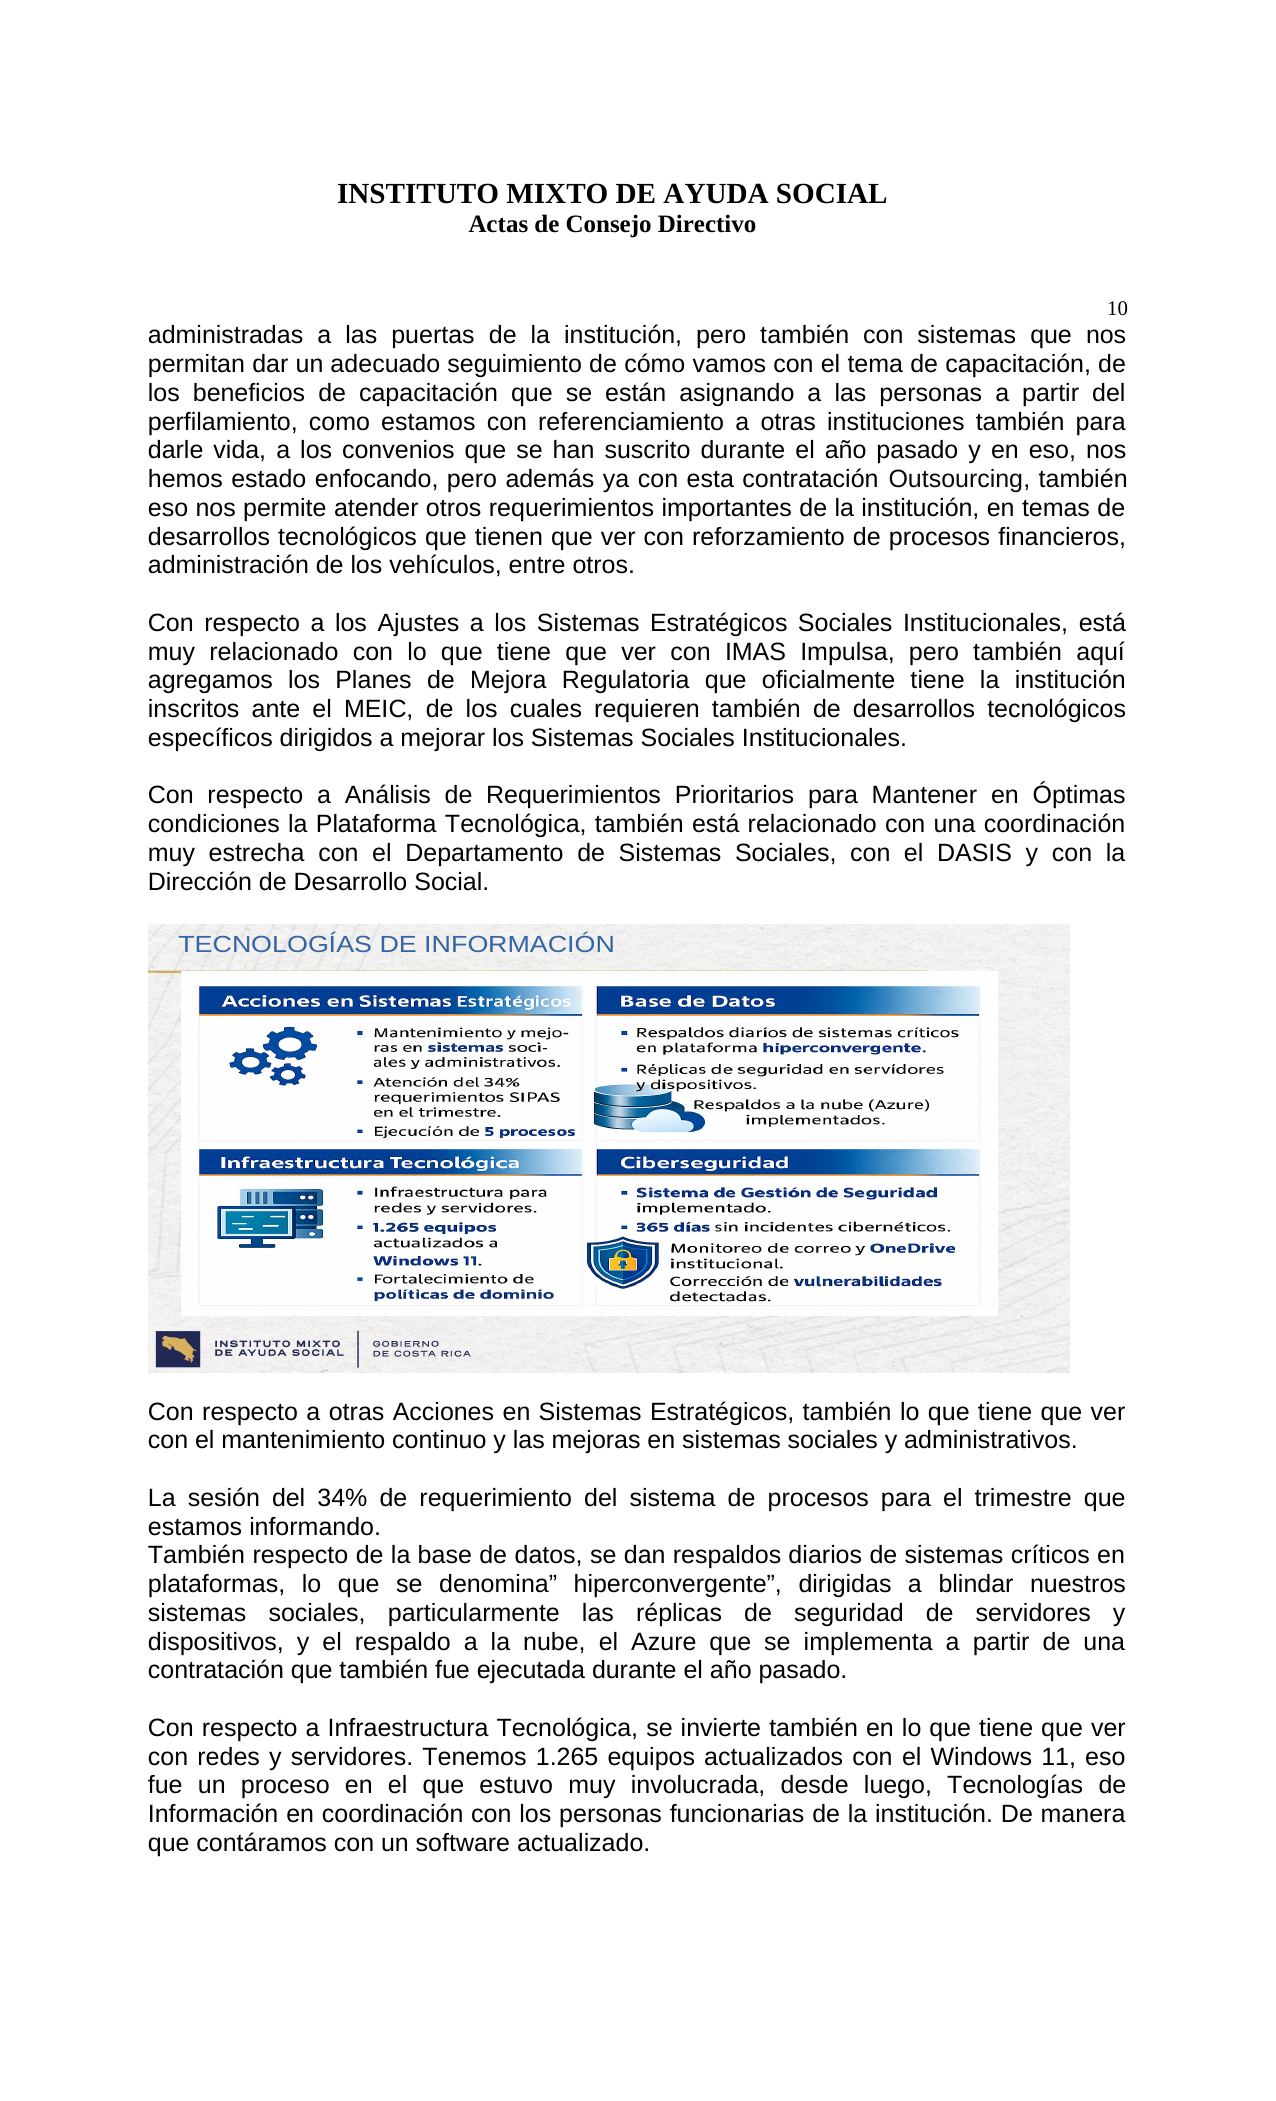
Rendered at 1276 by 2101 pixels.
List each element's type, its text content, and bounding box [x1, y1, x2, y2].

text También respecto de la base de datos, se dan respaldos diarios de sistemas críticos en plataformas, lo que se denomina” hiperconvergente”, dirigidas a blindar nuestros sistemas sociales, particularmente las réplicas de seguridad de servidores y dispositivos, y el respaldo a la nube, el Azure que se implementa a partir de una contratación que también fue ejecutada durante el año pasado. [148, 1540, 1127, 1684]
text Con respecto a Análisis de Requerimientos Prioritarios para Mantener en Óptimas condiciones la Plataforma Tecnológica, también está relacionado con una coordinación muy estrecha con el Departamento de Sistemas Sociales, con el DASIS y con la Dirección de Desarrollo Social. [148, 752, 1127, 895]
text Con respecto a Infraestructura Tecnológica, se invierte también en lo que tiene que ver con redes y servidores. Tenemos 1.265 equipos actualizados con el Windows 11, eso fue un proceso en el que estuvo muy involucrada, desde luego, Tecnologías de Información en coordinación con los personas funcionarias de la institución. De manera que contáramos con un software actualizado. [148, 1713, 1127, 1856]
text Con respecto a otras Acciones en Sistemas Estratégicos, también lo que tiene que ver con el mantenimiento continuo y las mejoras en sistemas sociales y administrativos. [148, 1396, 1127, 1454]
text La sesión del 34% de requerimiento del sistema de procesos para el trimestre que estamos informando. [148, 1483, 1127, 1540]
text administradas a las puertas de la institución, pero también con sistemas que nos permitan dar un adecuado seguimiento de cómo vamos con el tema de capacitación, de los beneficios de capacitación que se están asignando a las personas a partir del perfilamiento, como estamos con referenciamiento a otras instituciones también para darle vida, a los convenios que se han suscrito durante el año pasado y en eso, nos hemos estado enfocando, pero además ya con esta contratación Outsourcing, también eso nos permite atender otros requerimientos importantes de la institución, en temas de desarrollos tecnológicos que tienen que ver con reforzamiento de procesos financieros, administración de los vehículos, entre otros. [148, 320, 1127, 579]
text Con respecto a los Ajustes a los Sistemas Estratégicos Sociales Institucionales, está muy relacionado con lo que tiene que ver con IMAS Impulsa, pero también aquí agregamos los Planes de Mejora Regulatoria que oficialmente tiene la institución inscritos ante el MEIC, de los cuales requieren también de desarrollos tecnológicos específicos dirigidos a mejorar los Sistemas Sociales Institucionales. [148, 608, 1127, 752]
